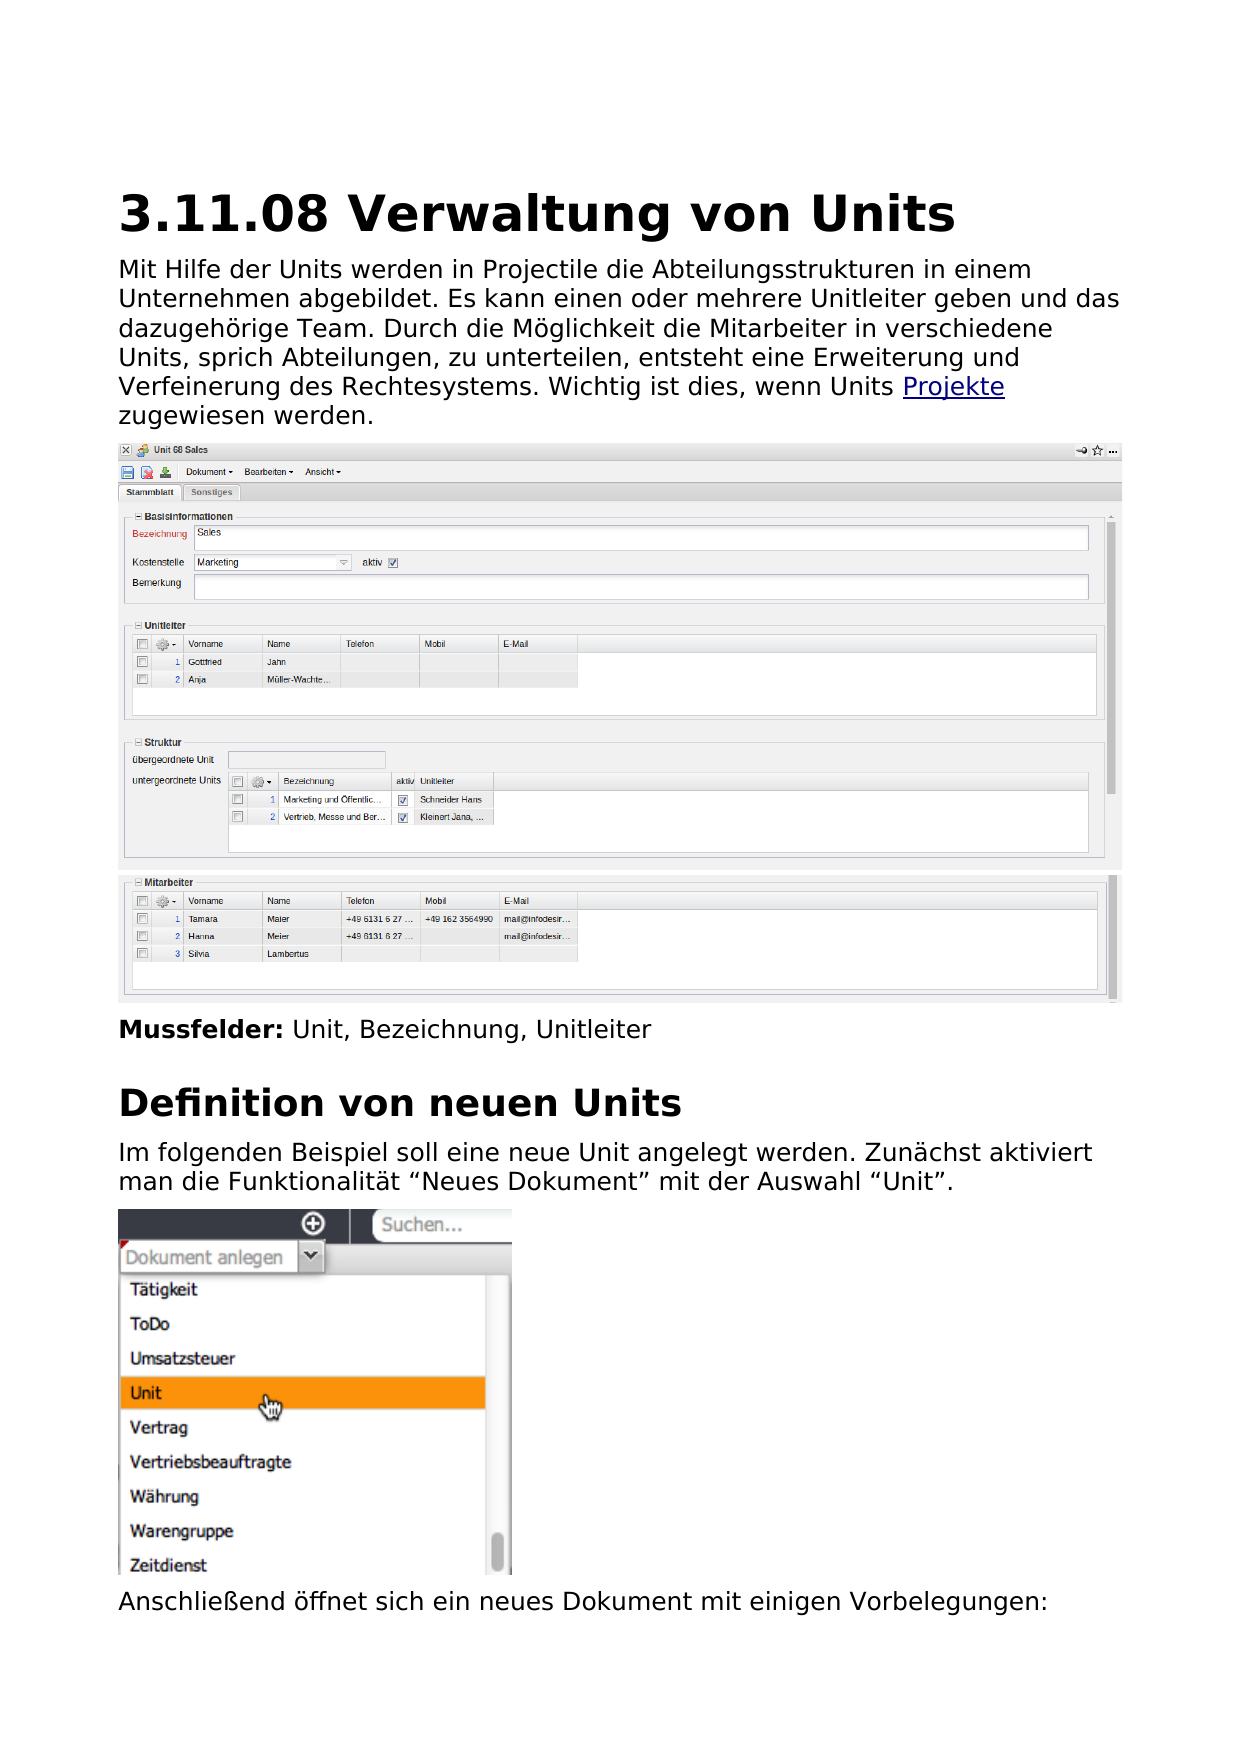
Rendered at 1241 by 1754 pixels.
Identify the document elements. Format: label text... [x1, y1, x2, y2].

text Im folgenden Beispiel soll eine neue Unit angelegt werden. Zunächst aktiviert man die Funktionalität “Neues Dokument” mit der Auswahl “Unit”. [118, 1138, 1122, 1197]
text Mussfelder: Unit, Bezeichnung, Unitleiter [118, 1015, 1122, 1044]
text Anschließend öffnet sich ein neues Dokument mit einigen Vorbelegungen: [118, 1587, 1122, 1616]
subtitle 3.11.08 Verwaltung von Units [118, 185, 1122, 243]
subtitle Definition von neuen Units [118, 1082, 1122, 1126]
picture [118, 1209, 512, 1575]
picture [118, 875, 1123, 1003]
picture [118, 443, 1123, 870]
text Mit Hilfe der Units werden in Projectile die Abteilungsstrukturen in einem Unternehmen abgebildet. Es kann einen oder mehrere Unitleiter geben und das dazugehörige Team. Durch die Möglichkeit die Mitarbeiter in verschiedene Units, sprich Abteilungen, zu unterteilen, entsteht eine Erweiterung und Verfeinerung des Rechtesystems. Wichtig ist dies, wenn Units Projekte zugewiesen werden. [118, 256, 1122, 431]
